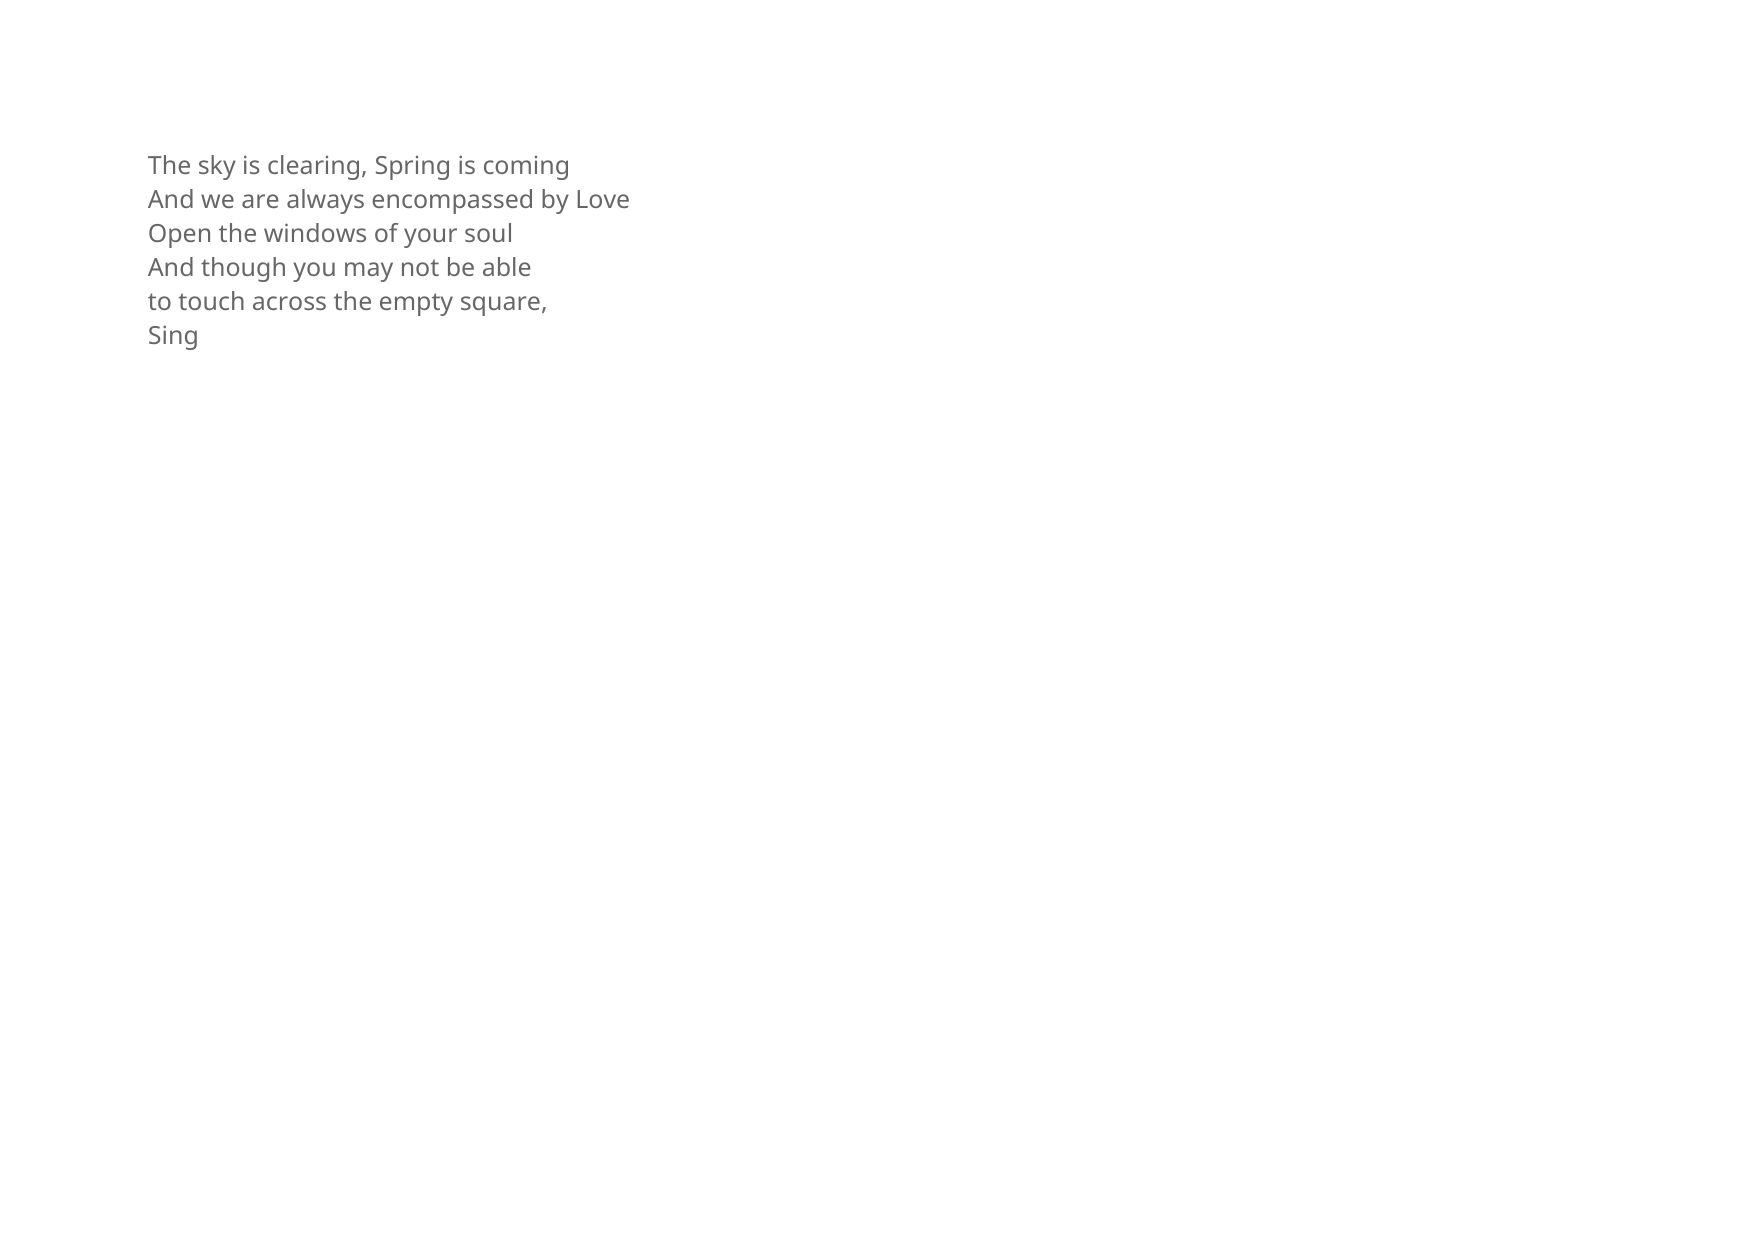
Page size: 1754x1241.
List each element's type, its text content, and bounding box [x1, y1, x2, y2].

text Open the windows of your soul And though you may not be able to touch across the empty square, Sing [148, 216, 840, 352]
text The sky is clearing, Spring is coming And we are always encompassed by Love [148, 148, 840, 216]
